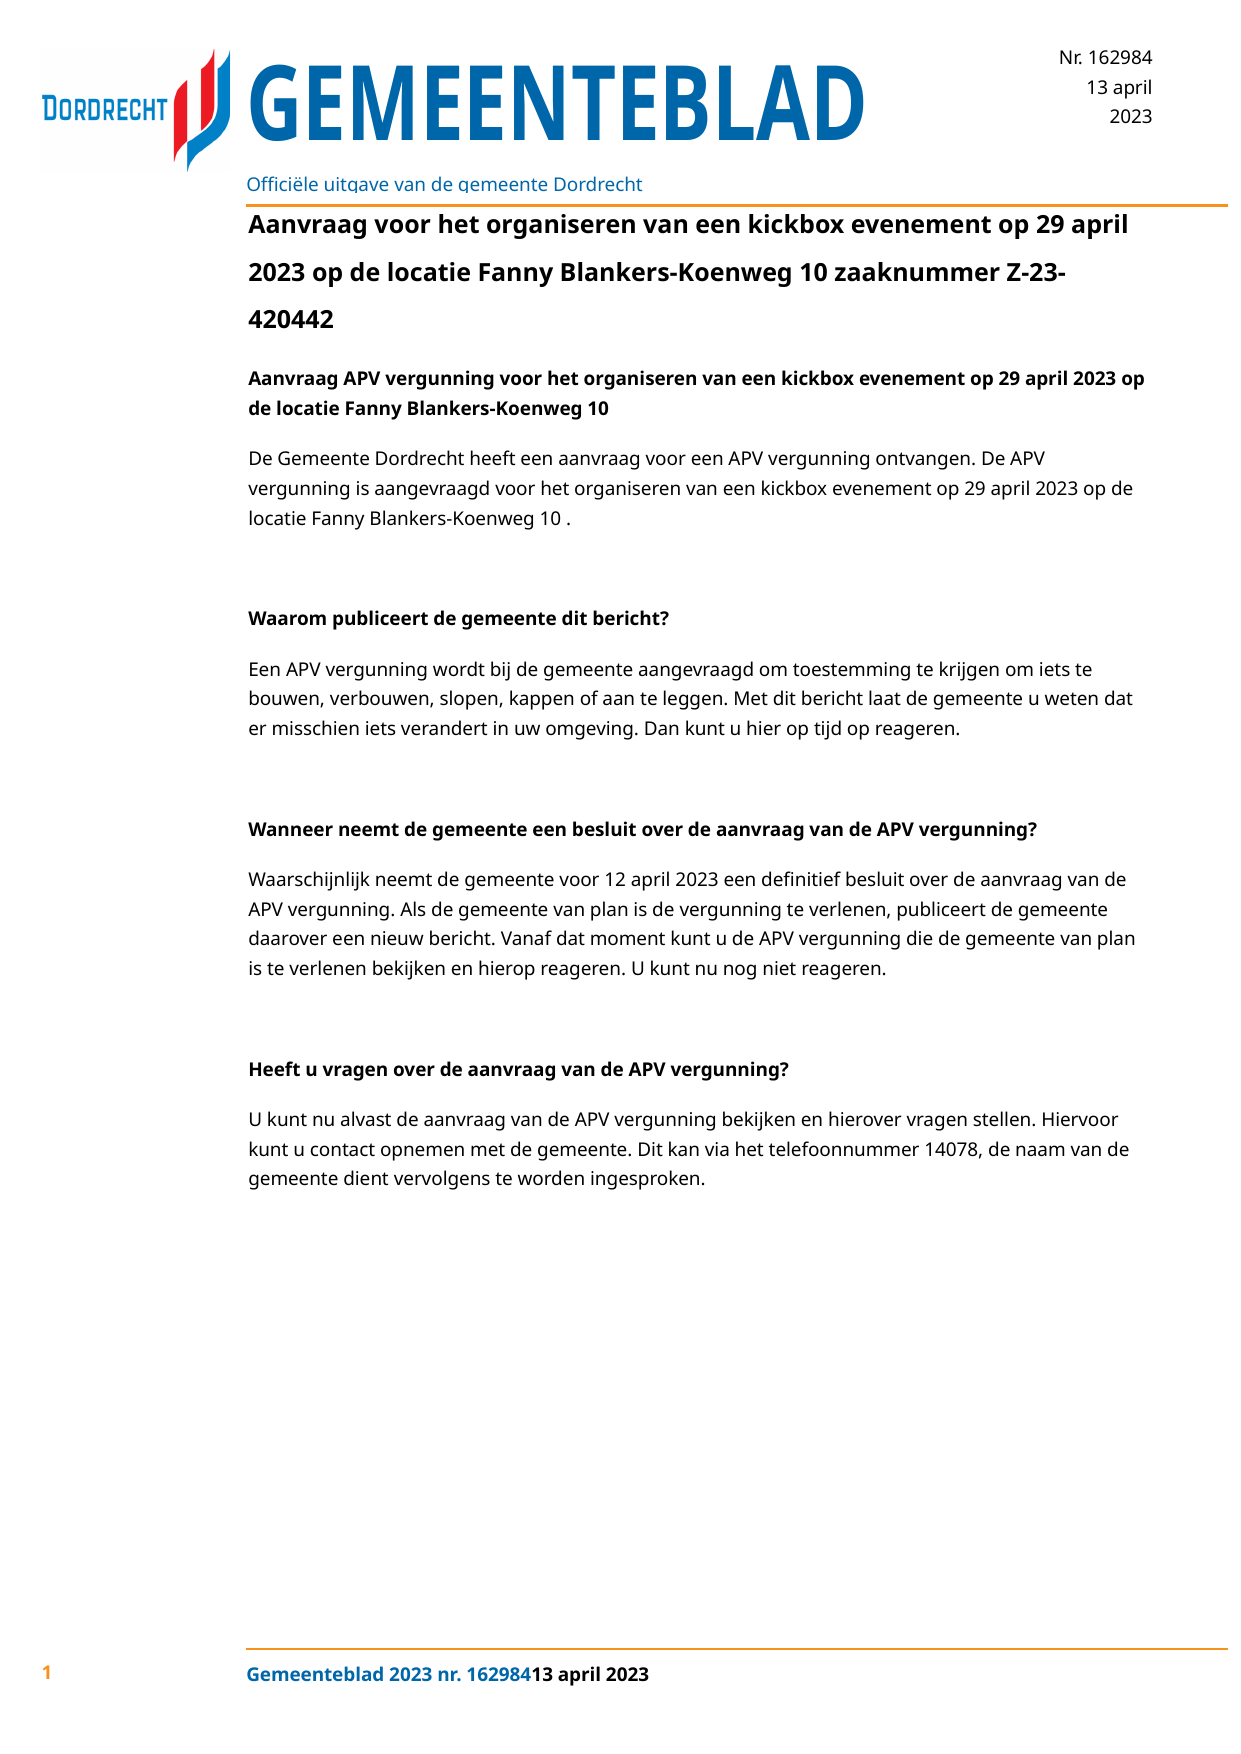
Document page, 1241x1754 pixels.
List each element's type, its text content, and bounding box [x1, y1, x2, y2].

text Aanvraag APV vergunning voor het organiseren van een kickbox evenement op 29 april 2023 op de locatie Fanny Blankers-Koenweg 10 [248, 366, 1152, 421]
text De Gemeente Dordrecht heeft een aanvraag voor een APV vergunning ontvangen. De APV vergunning is aangevraagd voor het organiseren van een kickbox evenement op 29 april 2023 op de locatie Fanny Blankers-Koenweg 10 . [248, 446, 1152, 530]
text Een APV vergunning wordt bij de gemeente aangevraagd om toestemming te krijgen om iets te bouwen, verbouwen, slopen, kappen of aan te leggen. Met dit bericht laat de gemeente u weten dat er misschien iets verandert in uw omgeving. Dan kunt u hier op tijd op reageren. [248, 656, 1152, 741]
text Heeft u vragen over de aanvraag van de APV vergunning? [248, 1056, 1152, 1082]
text Wanneer neemt de gemeente een besluit over de aanvraag van de APV vergunning? [248, 816, 1152, 842]
text Waarom publiceert de gemeente dit bericht? [248, 606, 1152, 631]
text Waarschijnlijk neemt de gemeente voor 12 april 2023 een definitief besluit over de aanvraag van de APV vergunning. Als de gemeente van plan is de vergunning te verlenen, publiceert de gemeente daarover een nieuw bericht. Vanaf dat moment kunt u de APV vergunning die de gemeente van plan is te verlenen bekijken en hierop reageren. U kunt nu nog niet reageren. [248, 866, 1152, 981]
text Aanvraag voor het organiseren van een kickbox evenement op 29 april 2023 op de locatie Fanny Blankers-Koenweg 10 zaaknummer Z-23-420442 [248, 207, 1152, 336]
text U kunt nu alvast de aanvraag van de APV vergunning bekijken en hierover vragen stellen. Hiervoor kunt u contact opnemen met de gemeente. Dit kan via het telefoonnummer 14078, de naam van de gemeente dient vervolgens te worden ingesproken. [248, 1106, 1152, 1191]
picture [41, 47, 231, 172]
